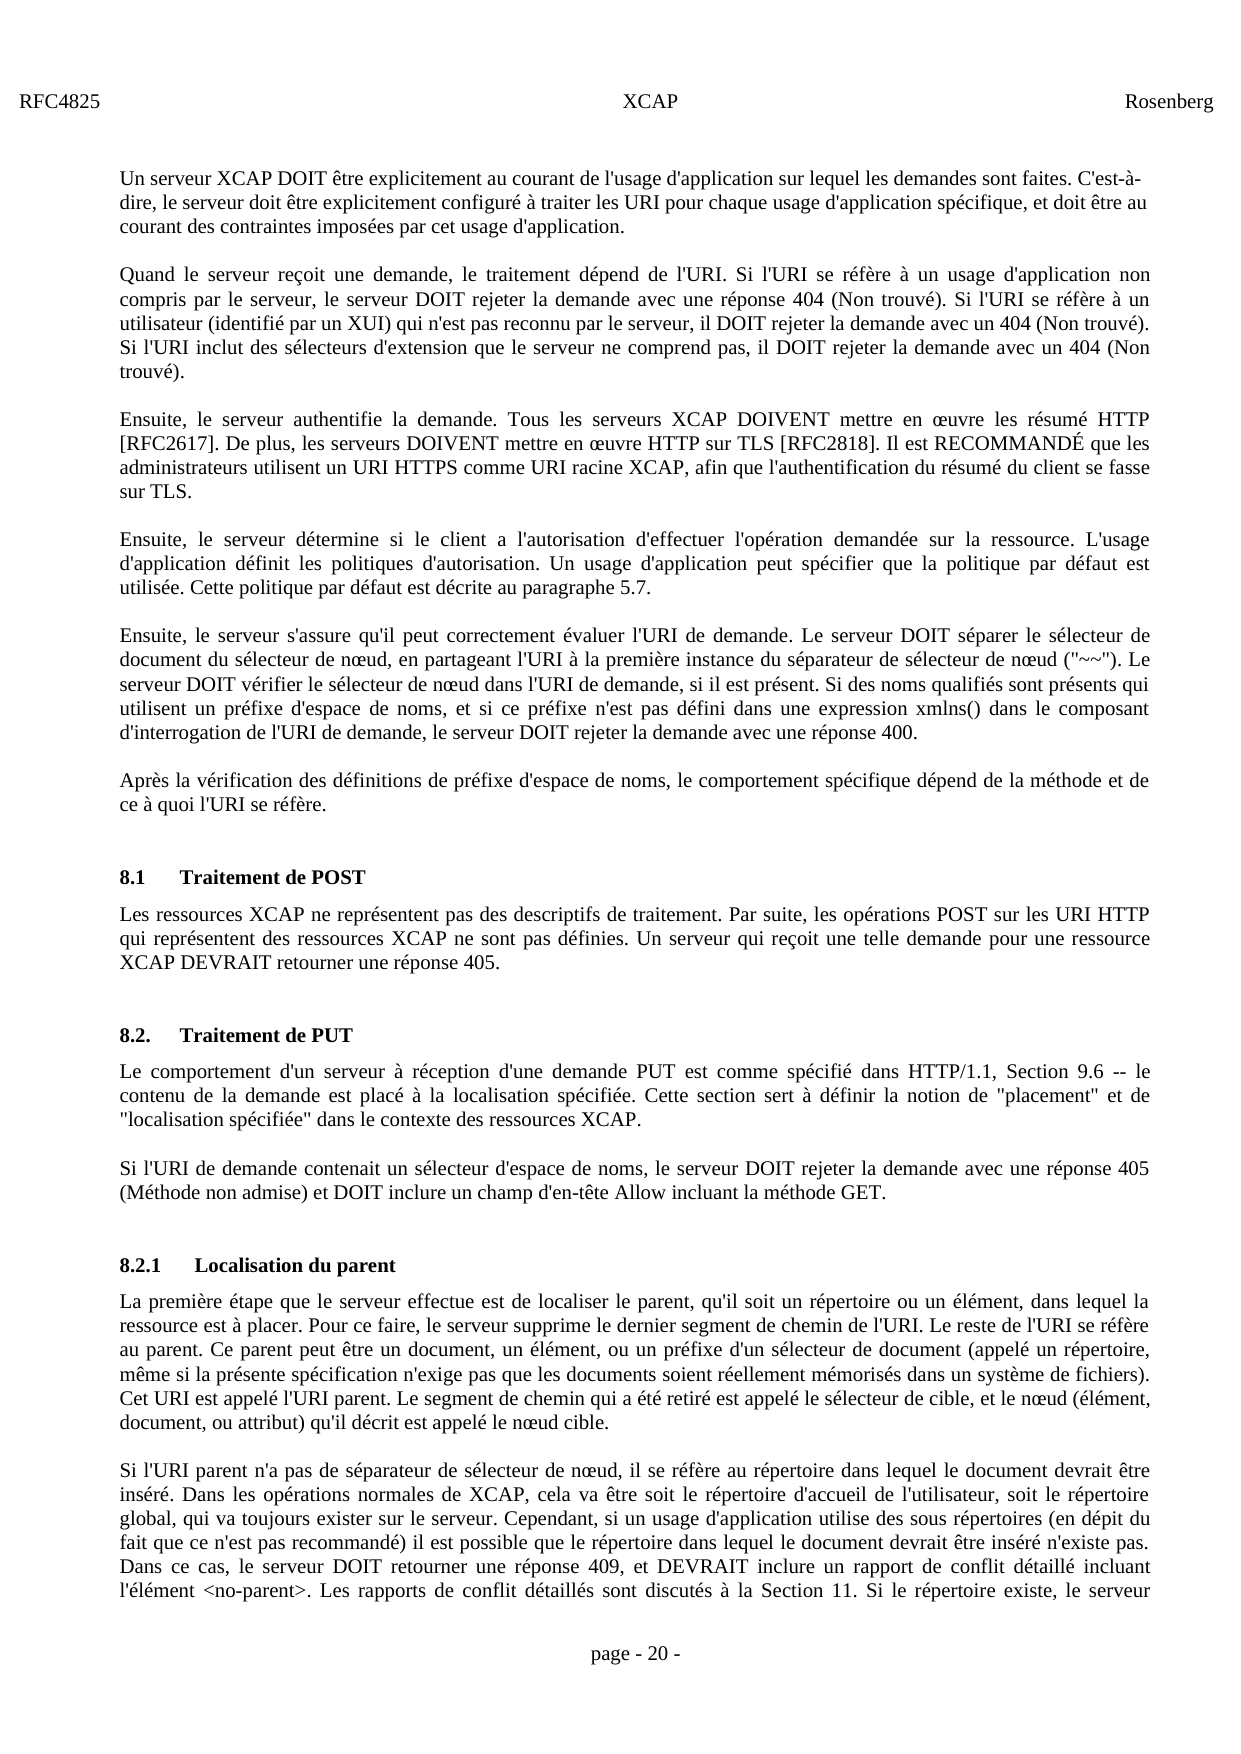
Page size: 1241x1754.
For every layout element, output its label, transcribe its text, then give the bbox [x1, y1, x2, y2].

text Ensuite, le serveur détermine si le client a l'autorisation d'effectuer l'opération demandée sur la ressource. L'usage d'application définit les politiques d'autorisation. Un usage d'application peut spécifier que la politique par défaut est utilisée. Cette politique par défaut est décrite au paragraphe 5.7. [119, 527, 1152, 599]
text Ensuite, le serveur authentifie la demande. Tous les serveurs XCAP DOIVENT mettre en œuvre les résumé HTTP [RFC2617]. De plus, les serveurs DOIVENT mettre en œuvre HTTP sur TLS [RFC2818]. Il est RECOMMANDÉ que les administrateurs utilisent un URI HTTPS comme URI racine XCAP, afin que l'authentification du résumé du client se fasse sur TLS. [119, 407, 1152, 503]
text Après la vérification des définitions de préfixe d'espace de noms, le comportement spécifique dépend de la méthode et de ce à quoi l'URI se réfère. [119, 768, 1152, 816]
text Si l'URI de demande contenait un sélecteur d'espace de noms, le serveur DOIT rejeter la demande avec une réponse 405 (Méthode non admise) et DOIT inclure un champ d'en-tête Allow incluant la méthode GET. [119, 1156, 1152, 1204]
text Le comportement d'un serveur à réception d'une demande PUT est comme spécifié dans HTTP/1.1, Section 9.6 -- le contenu de la demande est placé à la localisation spécifiée. Cette section sert à définir la notion de "placement" et de "localisation spécifiée" dans le contexte des ressources XCAP. [119, 1059, 1152, 1131]
text Quand le serveur reçoit une demande, le traitement dépend de l'URI. Si l'URI se réfère à un usage d'application non compris par le serveur, le serveur DOIT rejeter la demande avec une réponse 404 (Non trouvé). Si l'URI se réfère à un utilisateur (identifié par un XUI) qui n'est pas reconnu par le serveur, il DOIT rejeter la demande avec un 404 (Non trouvé). Si l'URI inclut des sélecteurs d'extension que le serveur ne comprend pas, il DOIT rejeter la demande avec un 404 (Non trouvé). [119, 262, 1152, 383]
subtitle 8.2. Traitement de PUT [119, 1023, 1152, 1047]
text Un serveur XCAP DOIT être explicitement au courant de l'usage d'application sur lequel les demandes sont faites. C'est-à-dire, le serveur doit être explicitement configuré à traiter les URI pour chaque usage d'application spécifique, et doit être au courant des contraintes imposées par cet usage d'application. [119, 166, 1152, 238]
text Les ressources XCAP ne représentent pas des descriptifs de traitement. Par suite, les opérations POST sur les URI HTTP qui représentent des ressources XCAP ne sont pas définies. Un serveur qui reçoit une telle demande pour une ressource XCAP DEVRAIT retourner une réponse 405. [119, 901, 1152, 974]
text La première étape que le serveur effectue est de localiser le parent, qu'il soit un répertoire ou un élément, dans lequel la ressource est à placer. Pour ce faire, le serveur supprime le dernier segment de chemin de l'URI. Le reste de l'URI se réfère au parent. Ce parent peut être un document, un élément, ou un préfixe d'un sélecteur de document (appelé un répertoire, même si la présente spécification n'exige pas que les documents soient réellement mémorisés dans un système de fichiers). Cet URI est appelé l'URI parent. Le segment de chemin qui a été retiré est appelé le sélecteur de cible, et le nœud (élément, document, ou attribut) qu'il décrit est appelé le nœud cible. [119, 1289, 1152, 1434]
text Ensuite, le serveur s'assure qu'il peut correctement évaluer l'URI de demande. Le serveur DOIT séparer le sélecteur de document du sélecteur de nœud, en partageant l'URI à la première instance du séparateur de sélecteur de nœud ("~~"). Le serveur DOIT vérifier le sélecteur de nœud dans l'URI de demande, si il est présent. Si des noms qualifiés sont présents qui utilisent un préfixe d'espace de noms, et si ce préfixe n'est pas défini dans une expression xmlns() dans le composant d'interrogation de l'URI de demande, le serveur DOIT rejeter la demande avec une réponse 400. [119, 623, 1152, 744]
subtitle 8.1 Traitement de POST [119, 865, 1152, 889]
text Si l'URI parent n'a pas de séparateur de sélecteur de nœud, il se réfère au répertoire dans lequel le document devrait être inséré. Dans les opérations normales de XCAP, cela va être soit le répertoire d'accueil de l'utilisateur, soit le répertoire global, qui va toujours exister sur le serveur. Cependant, si un usage d'application utilise des sous répertoires (en dépit du fait que ce n'est pas recommandé) il est possible que le répertoire dans lequel le document devrait être inséré n'existe pas. Dans ce cas, le serveur DOIT retourner une réponse 409, et DEVRAIT inclure un rapport de conflit détaillé incluant l'élément <no-parent>. Les rapports de conflit détaillés sont discutés à la Section 11. Si le répertoire existe, le serveur [119, 1458, 1152, 1602]
subtitle 8.2.1 Localisation du parent [119, 1253, 1152, 1277]
